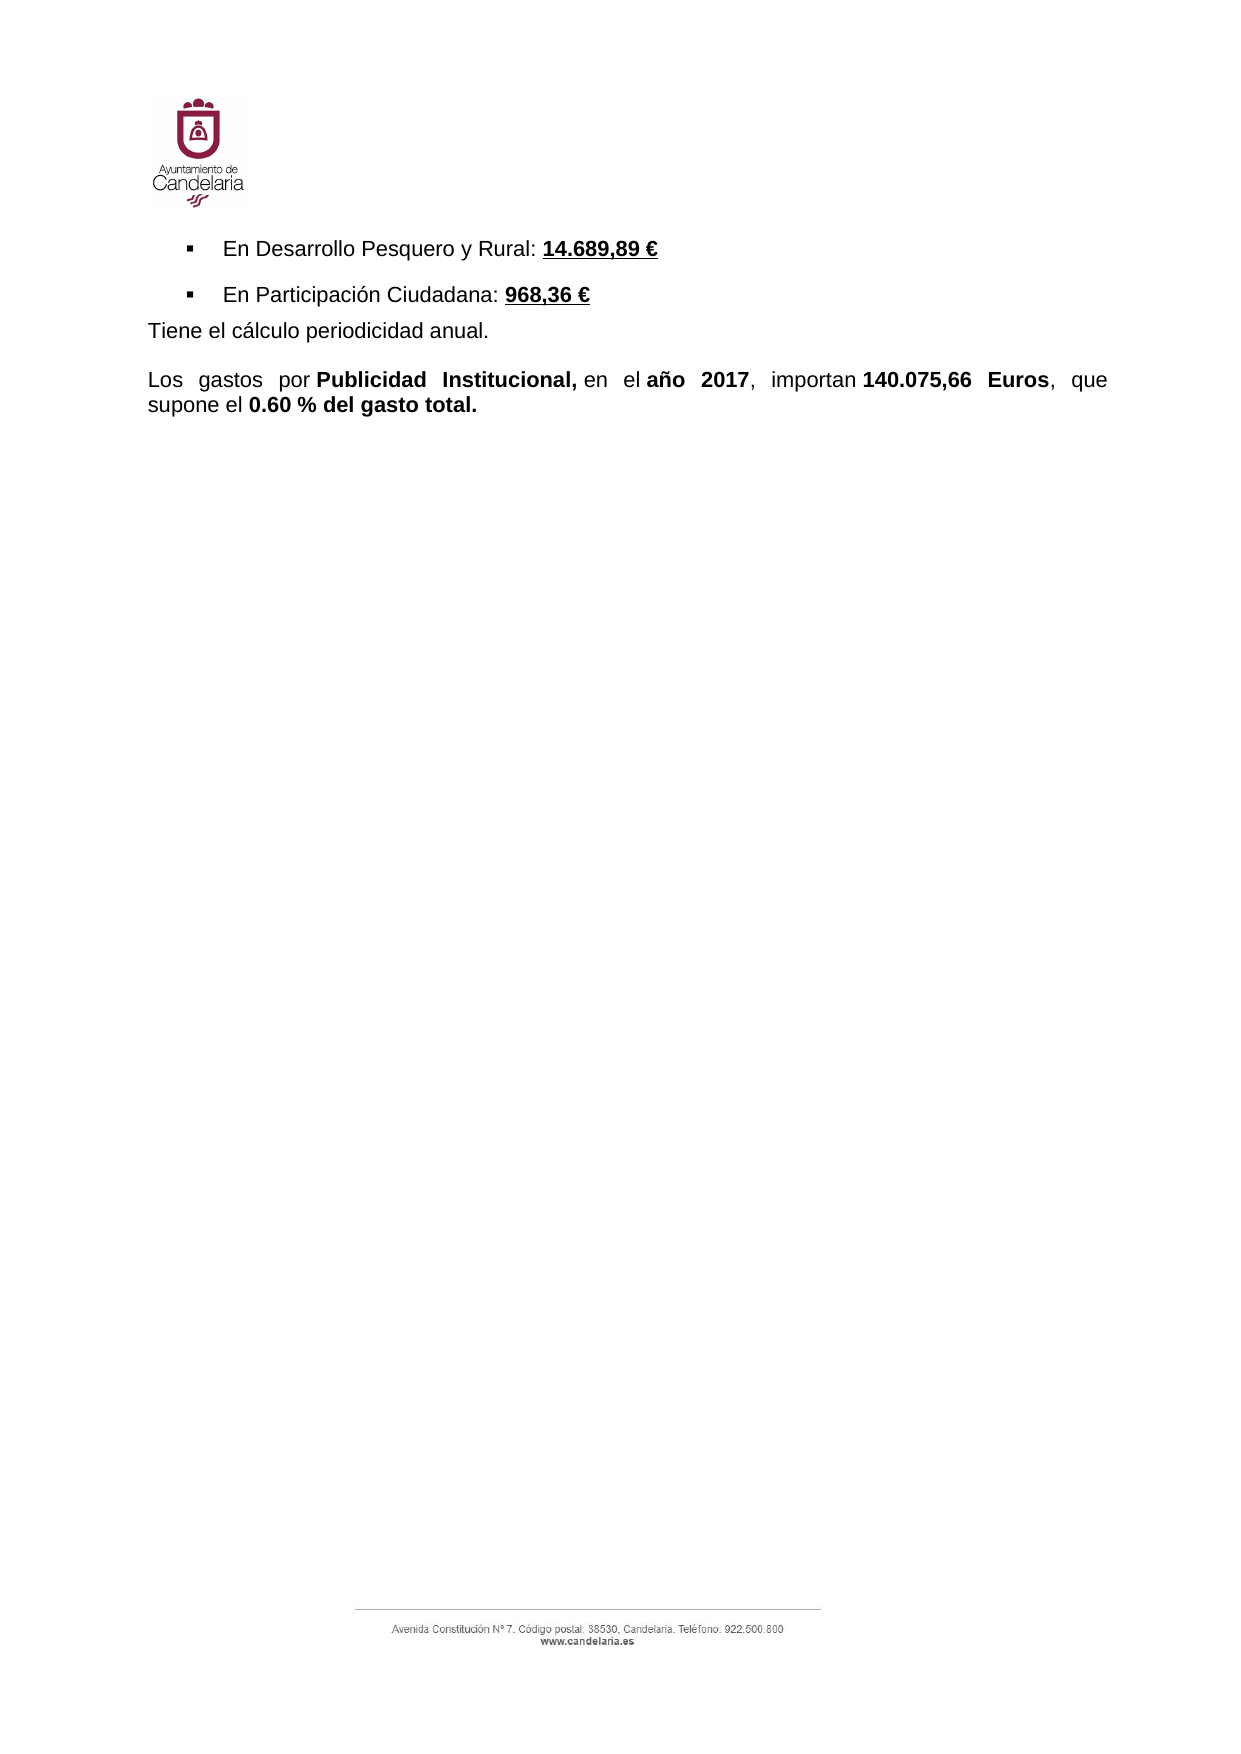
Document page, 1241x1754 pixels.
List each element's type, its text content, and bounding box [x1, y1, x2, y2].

text Los gastos por Publicidad Institucional, en el año 2017, importan 140.075,66 Euros, que supone el 0.60 % del gasto total. [148, 367, 1107, 417]
text Tiene el cálculo periodicidad anual. [148, 318, 1107, 343]
list En Participación Ciudadana: 968,36 € [185, 282, 1107, 307]
list En Desarrollo Pesquero y Rural: 14.689,89 € [185, 236, 1107, 261]
